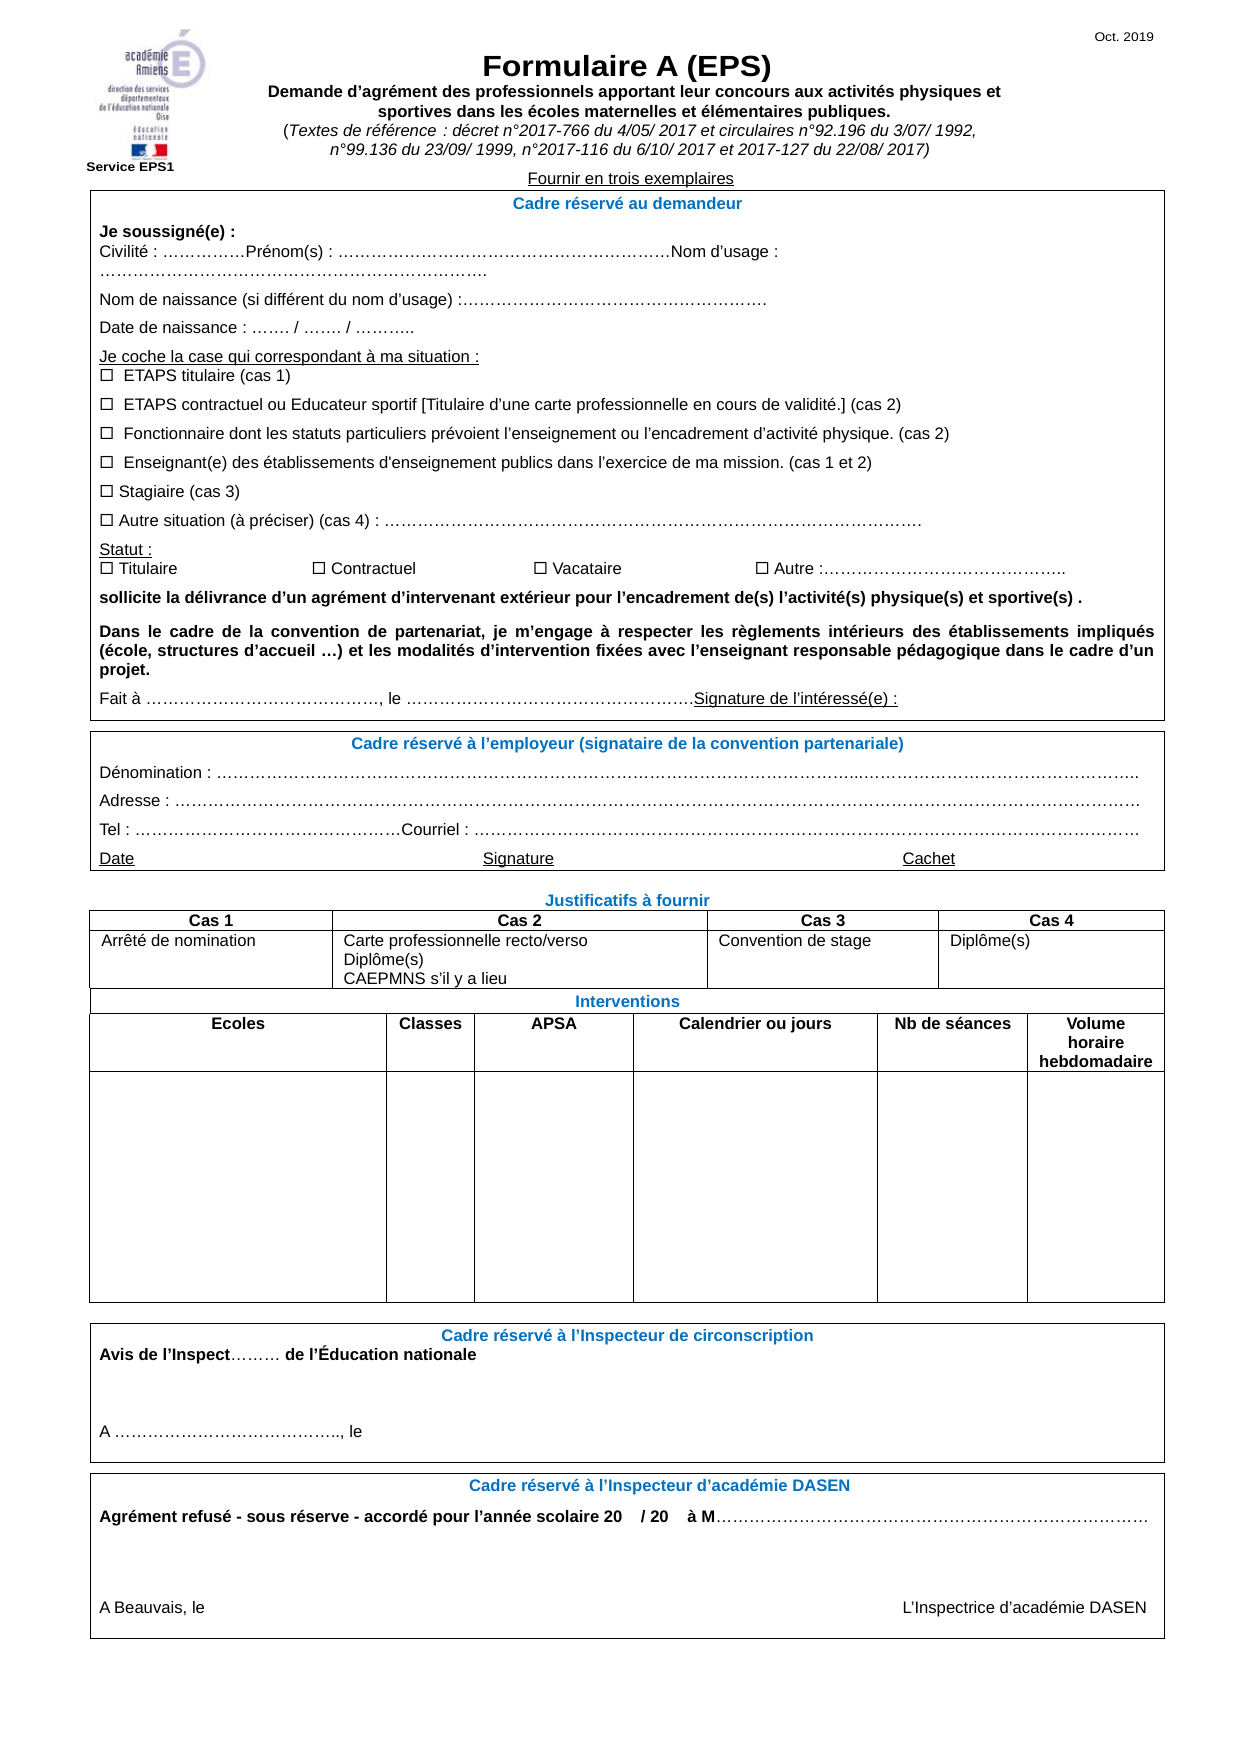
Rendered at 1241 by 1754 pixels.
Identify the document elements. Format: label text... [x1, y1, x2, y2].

text A Beauvais, le L’Inspectrice d’académie DASEN [91, 1595, 1164, 1617]
text  Stagiaire (cas 3) [91, 479, 1164, 501]
table_cell Arrêté de nomination [90, 931, 332, 988]
text A ………………………………….., le [91, 1418, 1164, 1441]
table_cell Convention de stage [708, 931, 938, 988]
table_header APSA [475, 1014, 633, 1071]
text  Autre situation (à préciser) (cas 4) : ……………………………………………………………………………………. [91, 508, 1164, 530]
text Date Signature Cachet [91, 846, 1164, 870]
text Interventions [91, 989, 1164, 1013]
text Cadre réservé à l’Inspecteur de circonscription [91, 1324, 1164, 1342]
table_cell [387, 1072, 474, 1302]
table_header Cas 3 [708, 911, 938, 930]
table_cell [634, 1072, 877, 1302]
table_cell [90, 1072, 386, 1302]
text Cadre réservé à l’Inspecteur d’académie DASEN [91, 1474, 1164, 1495]
text Dénomination : ……………………………………………………………………………………………………...………………………………………….. [91, 759, 1164, 782]
table_cell [1028, 1072, 1164, 1302]
table_cell [878, 1072, 1027, 1302]
table_header Nb de séances [878, 1014, 1027, 1071]
table_header Cas 4 [939, 911, 1164, 930]
text Justificatifs à fournir [90, 890, 1165, 909]
table_header Cas 2 [333, 911, 707, 930]
table_header Cas 1 [90, 911, 332, 930]
table_header Volume horaire hebdomadaire [1028, 1014, 1164, 1071]
text Date de naissance : ……. / ……. / ……….. [91, 315, 1164, 337]
table_cell Carte professionnelle recto/verso Diplôme(s) CAEPMNS s’il y a lieu [333, 931, 707, 988]
text Fait à ……………………………………, le …………………………………………….Signature de l’intéressé(e) : [91, 686, 1164, 708]
text Civilité : ……………Prénom(s) : ……………………………………………………Nom d’usage : ……………………………………………………………. [91, 238, 1164, 280]
text  Enseignant(e) des établissements d'enseignement publics dans l’exercice de ma mission. (cas 1 et 2) [91, 450, 1164, 472]
table_header Ecoles [90, 1014, 386, 1071]
text Cadre réservé au demandeur [91, 191, 1164, 213]
picture [86, 29, 216, 160]
text  Titulaire  Contractuel  Vacataire  Autre :…………………………………….. [91, 556, 1164, 578]
text  ETAPS titulaire (cas 1) [91, 363, 1164, 386]
text Je soussigné(e) : [91, 219, 1164, 238]
text Tel : …………………………………………Courriel : ………………………………………………………………………………………………………… [91, 817, 1164, 839]
text sollicite la délivrance d’un agrément d’intervenant extérieur pour l’encadrement de(s) l’activité(s) physique(s) et sportive(s) . [91, 585, 1164, 607]
table_cell [475, 1072, 633, 1302]
text Nom de naissance (si différent du nom d’usage) :………………………………………………. [91, 286, 1164, 308]
text Avis de l’Inspect……… de l’Éducation nationale [91, 1342, 1164, 1364]
text Statut : [91, 537, 1164, 556]
text Dans le cadre de la convention de partenariat, je m’engage à respecter les règlements intérieurs des établissements impliqués (école, structures d’accueil …) et les modalités d’intervention fixées avec l’enseignant responsable pédagogique dans le cadre d’un projet. [91, 619, 1164, 679]
table_header Calendrier ou jours [634, 1014, 877, 1071]
text  ETAPS contractuel ou Educateur sportif [Titulaire d’une carte professionnelle en cours de validité.] (cas 2) [91, 392, 1164, 414]
text  Fonctionnaire dont les statuts particuliers prévoient l’enseignement ou l’encadrement d’activité physique. (cas 2) [91, 421, 1164, 443]
text Agrément refusé - sous réserve - accordé pour l’année scolaire 20 / 20 à M…………………………………………………………………… [91, 1504, 1164, 1526]
text Je coche la case qui correspondant à ma situation : [91, 344, 1164, 363]
table_cell Diplôme(s) [939, 931, 1164, 988]
table_header Classes [387, 1014, 474, 1071]
text Cadre réservé à l’employeur (signataire de la convention partenariale) [91, 732, 1164, 753]
text Adresse : ………………………………………………………………………………………………………………………………………………………… [91, 788, 1164, 810]
